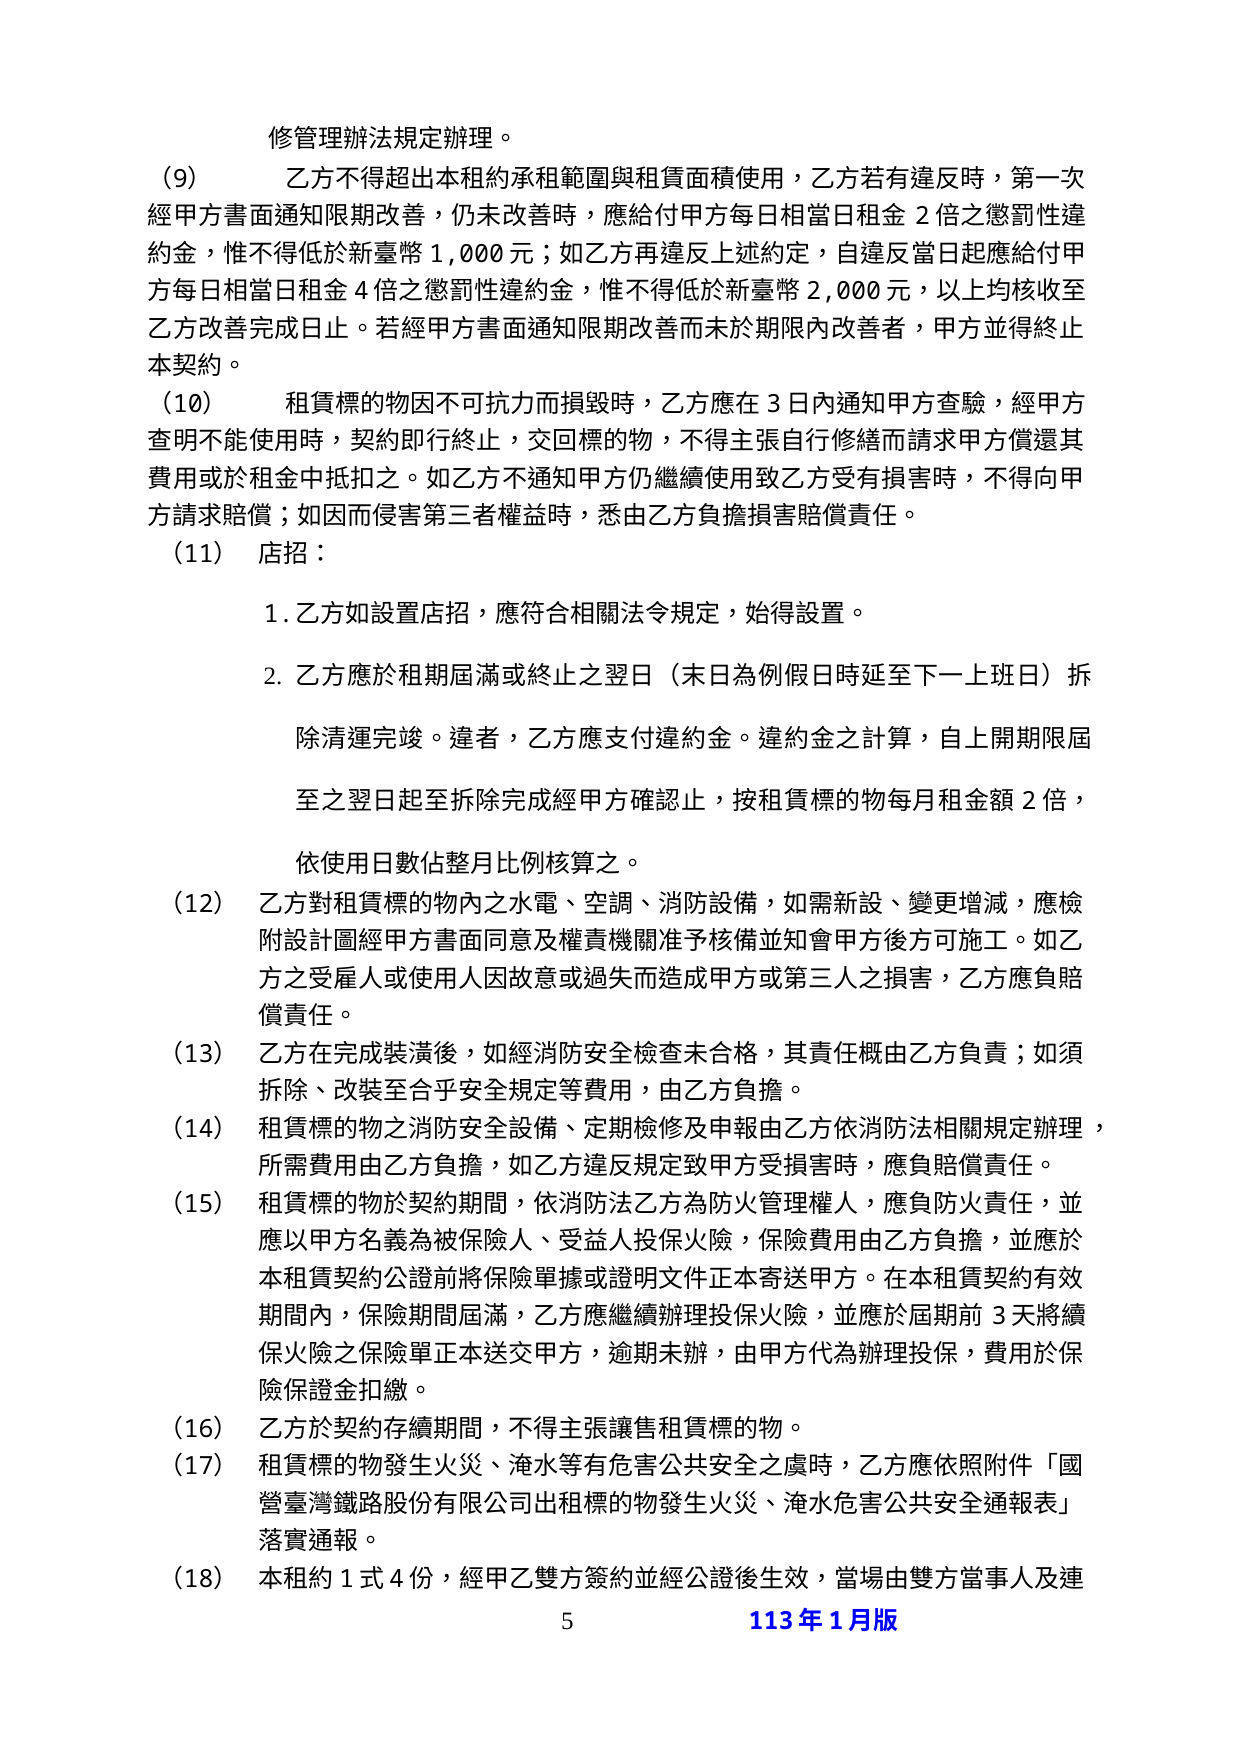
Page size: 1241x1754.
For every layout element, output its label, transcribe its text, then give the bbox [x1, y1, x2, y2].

list 乙方不得超出本租約承租範圍與租賃面積使用，乙方若有違反時，第一次經甲方書面通知限期改善，仍未改善時，應給付甲方每日相當日租金2倍之懲罰性違約金，惟不得低於新臺幣1,000元；如乙方再違反上述約定，自違反當日起應給付甲方每日相當日租金4倍之懲罰性違約金，惟不得低於新臺幣2,000元，以上均核收至乙方改善完成日止。若經甲方書面通知限期改善而未於期限內改善者，甲方並得終止本契約。 [148, 157, 1087, 382]
list 乙方在完成裝潢後，如經消防安全檢查未合格，其責任概由乙方負責；如須拆除、改裝至合乎安全規定等費用，由乙方負擔。 [158, 1032, 1087, 1107]
list 本租約1式4份，經甲乙雙方簽約並經公證後生效，當場由雙方當事人及連 [158, 1557, 1087, 1594]
list 租賃標的物於契約期間，依消防法乙方為防火管理權人，應負防火責任，並應以甲方名義為被保險人、受益人投保火險，保險費用由乙方負擔，並應於本租賃契約公證前將保險單據或證明文件正本寄送甲方。在本租賃契約有效期間內，保險期間屆滿，乙方應繼續辦理投保火險，並應於屆期前3天將續保火險之保險單正本送交甲方，逾期未辦，由甲方代為辦理投保，費用於保險保證金扣繳。 [158, 1182, 1087, 1407]
list 乙方對租賃標的物內之水電、空調、消防設備，如需新設、變更增減，應檢附設計圖經甲方書面同意及權責機關准予核備並知會甲方後方可施工。如乙方之受雇人或使用人因故意或過失而造成甲方或第三人之損害，乙方應負賠償責任。 [158, 882, 1087, 1032]
list 乙方於契約存續期間，不得主張讓售租賃標的物。 [158, 1407, 1087, 1444]
list 租賃標的物發生火災、淹水等有危害公共安全之虞時，乙方應依照附件「國營臺灣鐵路股份有限公司出租標的物發生火災、淹水危害公共安全通報表」落實通報。 [158, 1444, 1087, 1557]
list 修管理辦法規定辦理。 [237, 94, 1092, 157]
list 乙方如設置店招，應符合相關法令規定，始得設置。 [263, 569, 1092, 632]
list 租賃標的物因不可抗力而損毀時，乙方應在3日內通知甲方查驗，經甲方查明不能使用時，契約即行終止，交回標的物，不得主張自行修繕而請求甲方償還其費用或於租金中抵扣之。如乙方不通知甲方仍繼續使用致乙方受有損害時，不得向甲方請求賠償；如因而侵害第三者權益時，悉由乙方負擔損害賠償責任。 [148, 382, 1087, 532]
list 租賃標的物之消防安全設備、定期檢修及申報由乙方依消防法相關規定辦理，所需費用由乙方負擔，如乙方違反規定致甲方受損害時，應負賠償責任。 [158, 1107, 1087, 1182]
list 店招： [158, 532, 1087, 569]
list 乙方應於租期屆滿或終止之翌日（末日為例假日時延至下一上班日）拆除清運完竣。違者，乙方應支付違約金。違約金之計算，自上開期限屆至之翌日起至拆除完成經甲方確認止，按租賃標的物每月租金額2倍，依使用日數佔整月比例核算之。 [263, 632, 1092, 882]
